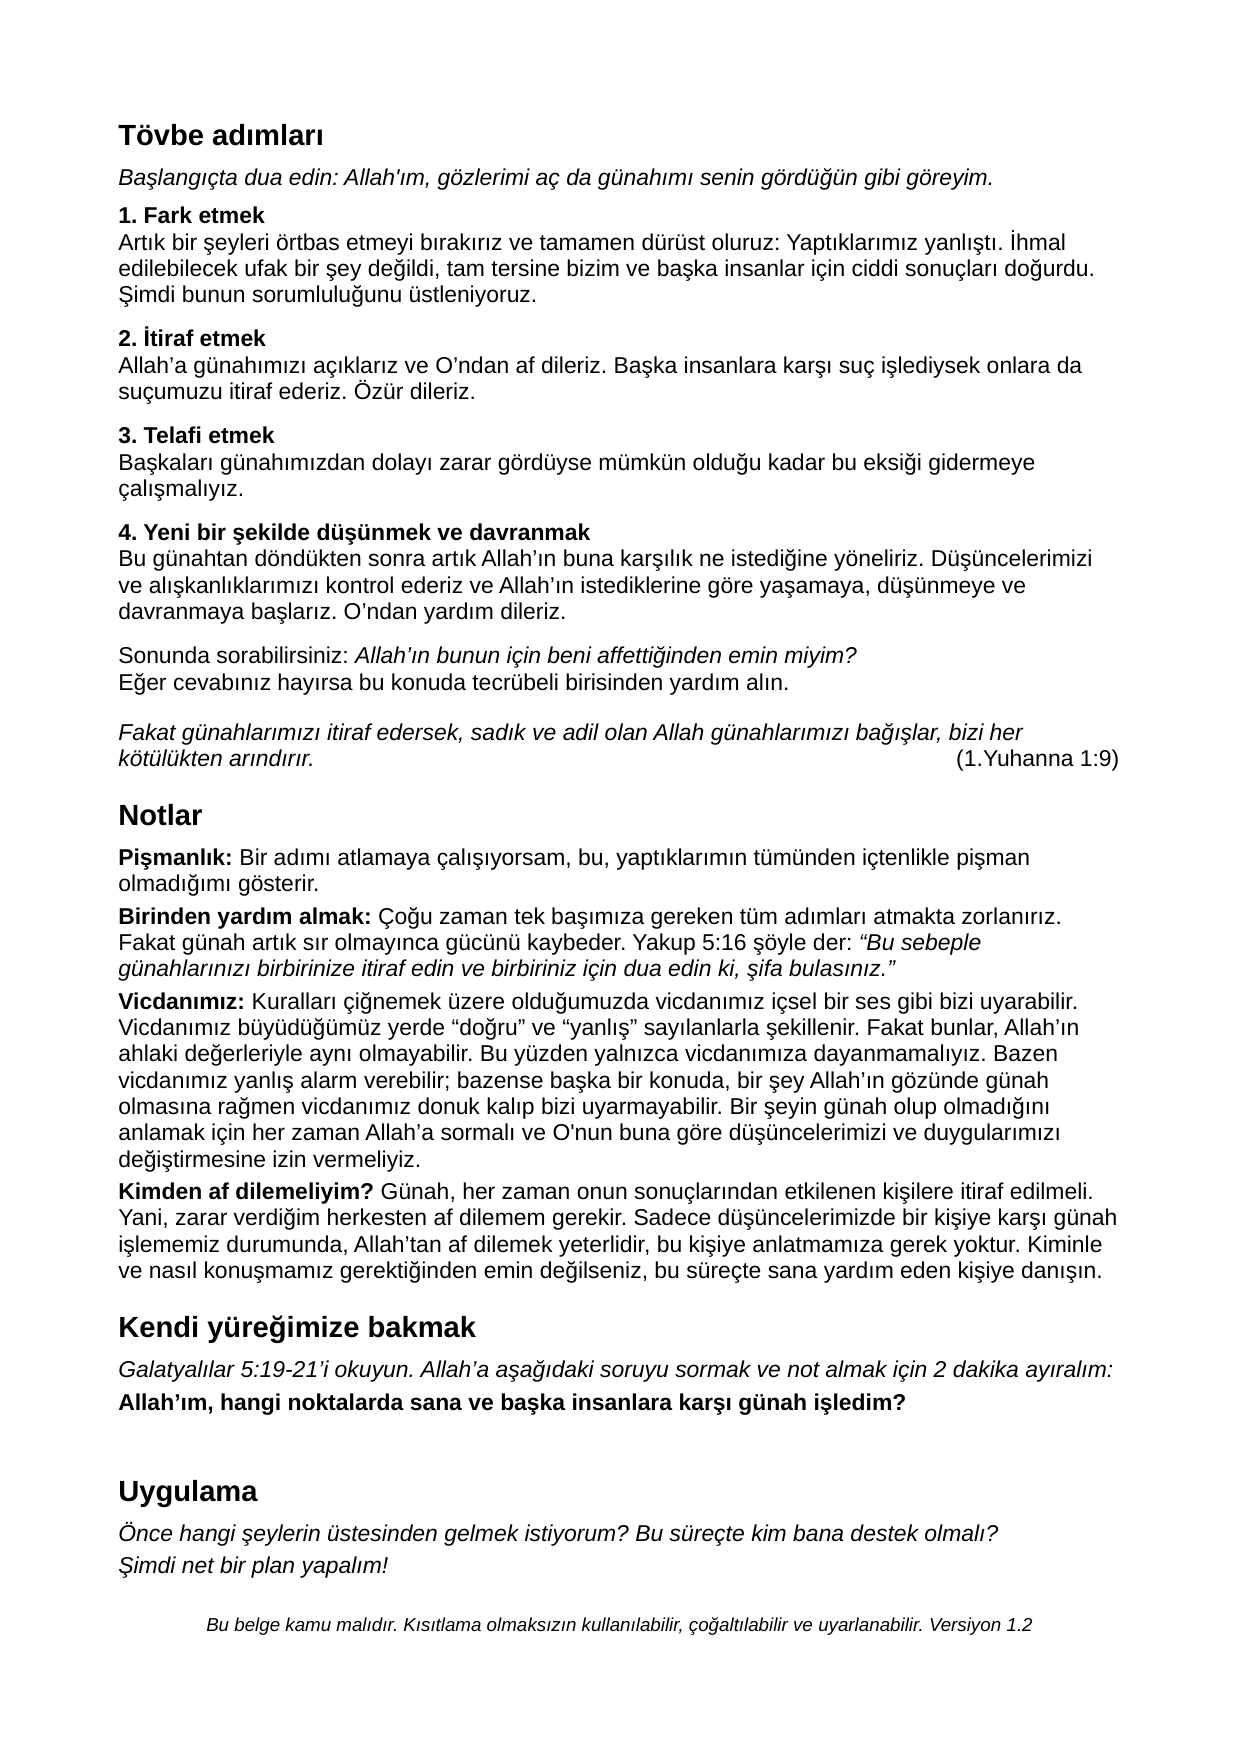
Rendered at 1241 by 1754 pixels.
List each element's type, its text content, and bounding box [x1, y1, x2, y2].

text Pişmanlık: Bir adımı atlamaya çalışıyorsam, bu, yaptıklarımın tümünden içtenlikle pişman olmadığımı gösterir. [118, 844, 1122, 897]
subtitle Notlar [118, 798, 1122, 831]
subtitle Uygulama [118, 1474, 1122, 1507]
subtitle Kendi yüreğimize bakmak [118, 1310, 1122, 1344]
text Kimden af dilemeliyim? Günah, her zaman onun sonuçlarından etkilenen kişilere itiraf edilmeli. Yani, zarar verdiğim herkesten af dilemem gerekir. Sadece düşüncelerimizde bir kişiye karşı günah işlememiz durumunda, Allah’tan af dilemek yeterlidir, bu kişiye anlatmamıza gerek yoktur. Kiminle ve nasıl konuşmamız gerektiğinden emin değilseniz, bu süreçte sana yardım eden kişiye danışın. [118, 1178, 1122, 1283]
subtitle 4. Yeni bir şekilde düşünmek ve davranmak [118, 519, 1122, 545]
text Allah’a günahımızı açıklarız ve O’ndan af dileriz. Başka insanlara karşı suç işlediysek onlara da suçumuzu itiraf ederiz. Özür dileriz. [118, 352, 1122, 404]
text Galatyalılar 5:19-21’i okuyun. Allah’a aşağıdaki soruyu sormak ve not almak için 2 dakika ayıralım: [118, 1356, 1122, 1383]
text Artık bir şeyleri örtbas etmeyi bırakırız ve tamamen dürüst oluruz: Yaptıklarımız yanlıştı. İhmal edilebilecek ufak bir şey değildi, tam tersine bizim ve başka insanlar için ciddi sonuçları doğurdu. Şimdi bunun sorumluluğunu üstleniyoruz. [118, 229, 1122, 308]
text Sonunda sorabilirsiniz: Allah’ın bunun için beni affettiğinden emin miyim? [118, 642, 1122, 668]
text Başkaları günahımızdan dolayı zarar gördüyse mümkün olduğu kadar bu eksiği gidermeye çalışmalıyız. [118, 448, 1122, 501]
text Başlangıçta dua edin: Allah'ım, gözlerimi aç da günahımı senin gördüğün gibi göreyim. [118, 164, 1122, 191]
text Şimdi net bir plan yapalım! [118, 1552, 1122, 1579]
text Birinden yardım almak: Çoğu zaman tek başımıza gereken tüm adımları atmakta zorlanırız. Fakat günah artık sır olmayınca gücünü kaybeder. Yakup 5:16 şöyle der: “Bu sebeple günahlarınızı birbirinize itiraf edin ve birbiriniz için dua edin ki, şifa bulasınız.” [118, 903, 1122, 982]
text Eğer cevabınız hayırsa bu konuda tecrübeli birisinden yardım alın. [118, 668, 1122, 695]
subtitle Tövbe adımları [118, 118, 1122, 152]
subtitle 1. Fark etmek [118, 202, 1122, 229]
text Allah’ım, hangi noktalarda sana ve başka insanlara karşı günah işledim? [118, 1388, 1122, 1415]
text Bu günahtan döndükten sonra artık Allah’ın buna karşılık ne istediğine yöneliriz. Düşüncelerimizi ve alışkanlıklarımızı kontrol ederiz ve Allah’ın istediklerine göre yaşamaya, düşünmeye ve davranmaya başlarız. O’ndan yardım dileriz. [118, 545, 1122, 624]
text Vicdanımız: Kuralları çiğnemek üzere olduğumuzda vicdanımız içsel bir ses gibi bizi uyarabilir. Vicdanımız büyüdüğümüz yerde “doğru” ve “yanlış” sayılanlarla şekillenir. Fakat bunlar, Allah’ın ahlaki değerleriyle aynı olmayabilir. Bu yüzden yalnızca vicdanımıza dayanmamalıyız. Bazen vicdanımız yanlış alarm verebilir; bazense başka bir konuda, bir şey Allah’ın gözünde günah olmasına rağmen vicdanımız donuk kalıp bizi uyarmayabilir. Bir şeyin günah olup olmadığını anlamak için her zaman Allah’a sormalı ve O'nun buna göre düşüncelerimizi ve duygularımızı değiştirmesine izin vermeliyiz. [118, 988, 1122, 1172]
text Önce hangi şeylerin üstesinden gelmek istiyorum? Bu süreçte kim bana destek olmalı? [118, 1520, 1122, 1546]
subtitle 3. Telafi etmek [118, 422, 1122, 448]
text Fakat günahlarımızı itiraf edersek, sadık ve adil olan Allah günahlarımızı bağışlar, bizi her kötülükten arındırır. (1.Yuhanna 1:9) [118, 718, 1122, 771]
subtitle 2. İtiraf etmek [118, 325, 1122, 352]
